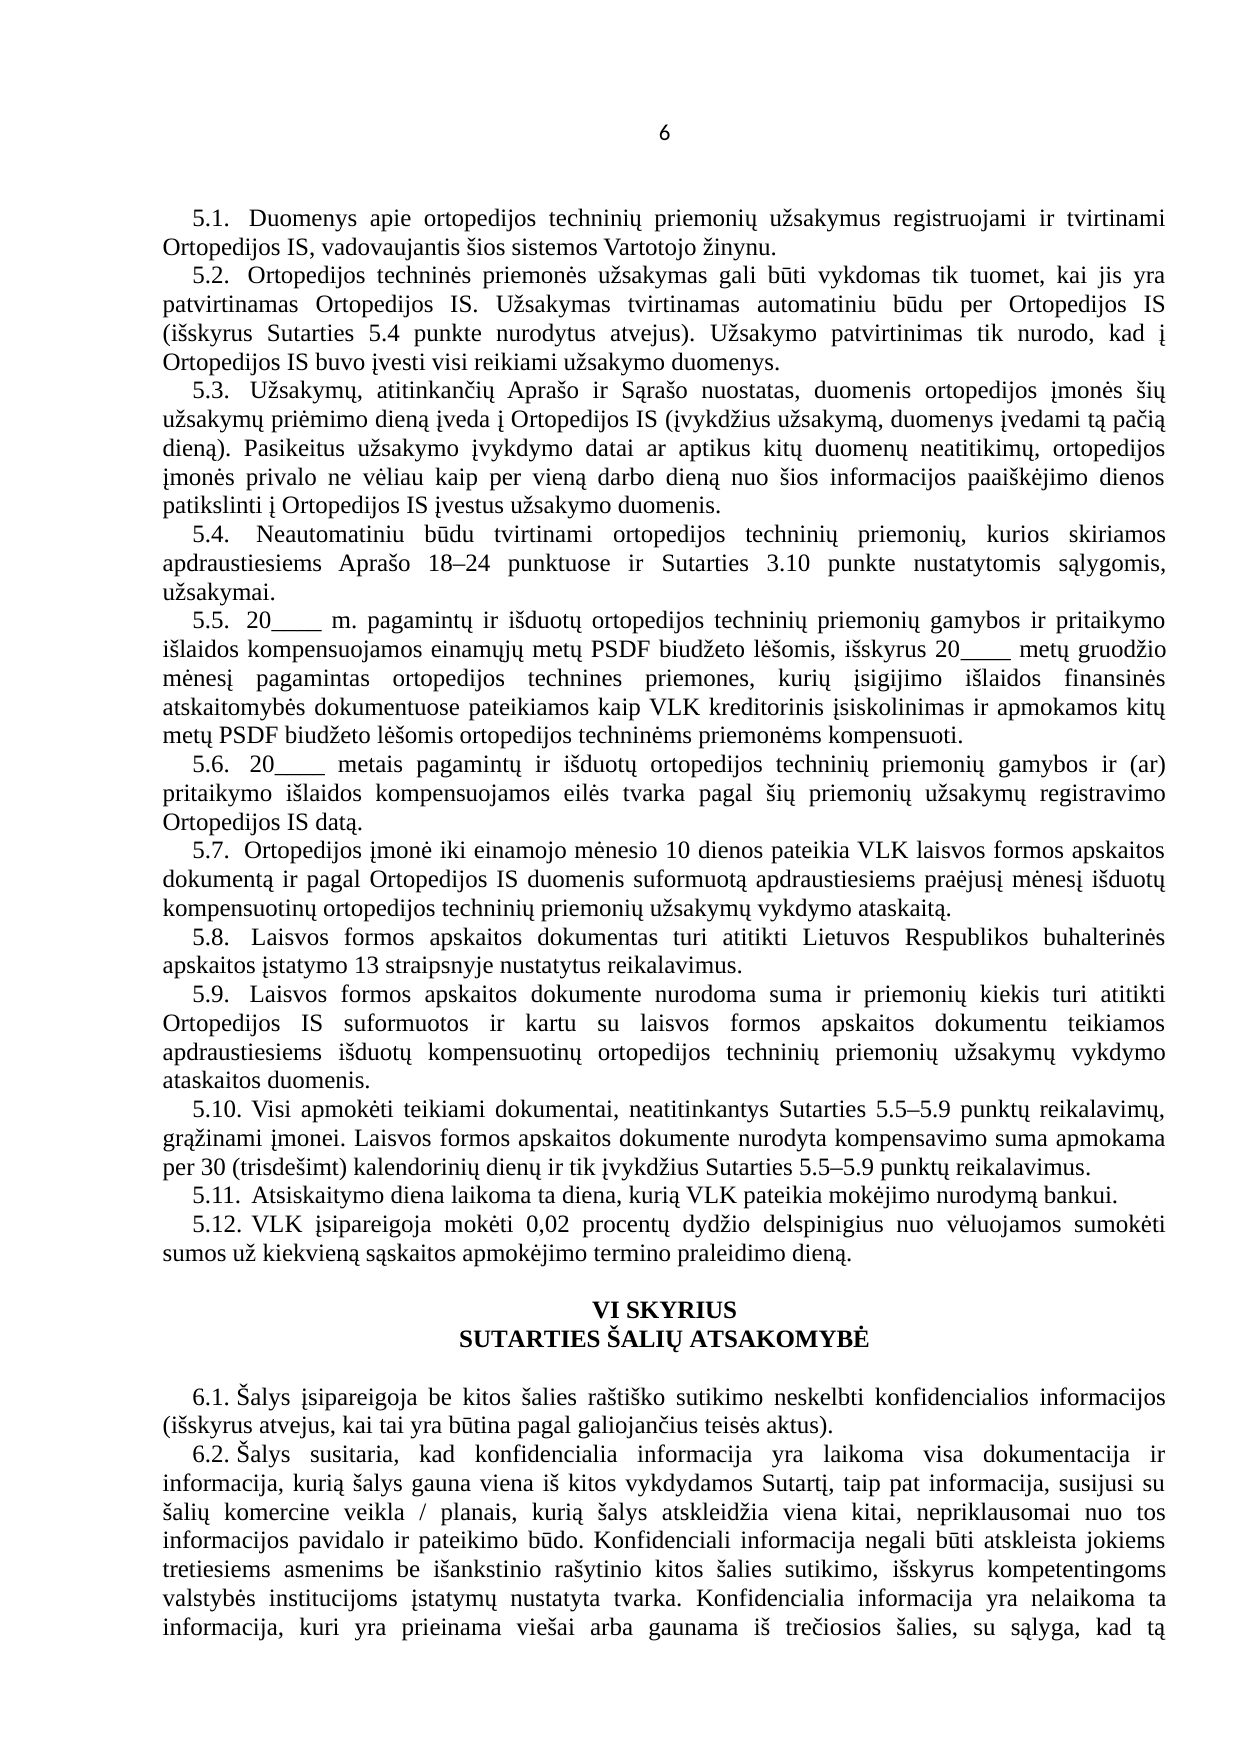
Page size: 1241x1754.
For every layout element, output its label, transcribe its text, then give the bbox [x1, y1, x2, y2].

text SUTARTIES ŠALIŲ ATSAKOMYBĖ [162, 1324, 1166, 1353]
text 5.1. Duomenys apie ortopedijos techninių priemonių užsakymus registruojami ir tvirtinami Ortopedijos IS, vadovaujantis šios sistemos Vartotojo žinynu. [162, 203, 1166, 260]
text 6.2. Šalys susitaria, kad konfidencialia informacija yra laikoma visa dokumentacija ir informacija, kurią šalys gauna viena iš kitos vykdydamos Sutartį, taip pat informacija, susijusi su šalių komercine veikla / planais, kurią šalys atskleidžia viena kitai, nepriklausomai nuo tos informacijos pavidalo ir pateikimo būdo. Konfidenciali informacija negali būti atskleista jokiems tretiesiems asmenims be išankstinio rašytinio kitos šalies sutikimo, išskyrus kompetentingoms valstybės institucijoms įstatymų nustatyta tvarka. Konfidencialia informacija yra nelaikoma ta informacija, kuri yra prieinama viešai arba gaunama iš trečiosios šalies, su sąlyga, kad tą [162, 1439, 1166, 1640]
text VI SKYRIUS [162, 1295, 1166, 1324]
text 5.3. Užsakymų, atitinkančių Aprašo ir Sąrašo nuostatas, duomenis ortopedijos įmonės šių užsakymų priėmimo dieną įveda į Ortopedijos IS (įvykdžius užsakymą, duomenys įvedami tą pačią dieną). Pasikeitus užsakymo įvykdymo datai ar aptikus kitų duomenų neatitikimų, ortopedijos įmonės privalo ne vėliau kaip per vieną darbo dieną nuo šios informacijos paaiškėjimo dienos patikslinti į Ortopedijos IS įvestus užsakymo duomenis. [162, 375, 1166, 519]
text 5.2. Ortopedijos techninės priemonės užsakymas gali būti vykdomas tik tuomet, kai jis yra patvirtinamas Ortopedijos IS. Užsakymas tvirtinamas automatiniu būdu per Ortopedijos IS (išskyrus Sutarties 5.4 punkte nurodytus atvejus). Užsakymo patvirtinimas tik nurodo, kad į Ortopedijos IS buvo įvesti visi reikiami užsakymo duomenys. [162, 260, 1166, 375]
text 5.12. VLK įsipareigoja mokėti 0,02 procentų dydžio delspinigius nuo vėluojamos sumokėti sumos už kiekvieną sąskaitos apmokėjimo termino praleidimo dieną. [162, 1209, 1166, 1267]
text 5.6. 20____ metais pagamintų ir išduotų ortopedijos techninių priemonių gamybos ir (ar) pritaikymo išlaidos kompensuojamos eilės tvarka pagal šių priemonių užsakymų registravimo Ortopedijos IS datą. [162, 749, 1166, 835]
text 6.1. Šalys įsipareigoja be kitos šalies raštiško sutikimo neskelbti konfidencialios informacijos (išskyrus atvejus, kai tai yra būtina pagal galiojančius teisės aktus). [162, 1382, 1166, 1439]
text 5.7. Ortopedijos įmonė iki einamojo mėnesio 10 dienos pateikia VLK laisvos formos apskaitos dokumentą ir pagal Ortopedijos IS duomenis suformuotą apdraustiesiems praėjusį mėnesį išduotų kompensuotinų ortopedijos techninių priemonių užsakymų vykdymo ataskaitą. [162, 835, 1166, 922]
text 5.11. Atsiskaitymo diena laikoma ta diena, kurią VLK pateikia mokėjimo nurodymą bankui. [162, 1180, 1166, 1209]
text 5.8. Laisvos formos apskaitos dokumentas turi atitikti Lietuvos Respublikos buhalterinės apskaitos įstatymo 13 straipsnyje nustatytus reikalavimus. [162, 922, 1166, 979]
text 5.4. Neautomatiniu būdu tvirtinami ortopedijos techninių priemonių, kurios skiriamos apdraustiesiems Aprašo 18–24 punktuose ir Sutarties 3.10 punkte nustatytomis sąlygomis, užsakymai. [162, 519, 1166, 605]
text 5.10. Visi apmokėti teikiami dokumentai, neatitinkantys Sutarties 5.5–5.9 punktų reikalavimų, grąžinami įmonei. Laisvos formos apskaitos dokumente nurodyta kompensavimo suma apmokama per 30 (trisdešimt) kalendorinių dienų ir tik įvykdžius Sutarties 5.5–5.9 punktų reikalavimus. [162, 1094, 1166, 1180]
text 5.5. 20____ m. pagamintų ir išduotų ortopedijos techninių priemonių gamybos ir pritaikymo išlaidos kompensuojamos einamųjų metų PSDF biudžeto lėšomis, išskyrus 20____ metų gruodžio mėnesį pagamintas ortopedijos technines priemones, kurių įsigijimo išlaidos finansinės atskaitomybės dokumentuose pateikiamos kaip VLK kreditorinis įsiskolinimas ir apmokamos kitų metų PSDF biudžeto lėšomis ortopedijos techninėms priemonėms kompensuoti. [162, 605, 1166, 749]
text 5.9. Laisvos formos apskaitos dokumente nurodoma suma ir priemonių kiekis turi atitikti Ortopedijos IS suformuotos ir kartu su laisvos formos apskaitos dokumentu teikiamos apdraustiesiems išduotų kompensuotinų ortopedijos techninių priemonių užsakymų vykdymo ataskaitos duomenis. [162, 979, 1166, 1094]
